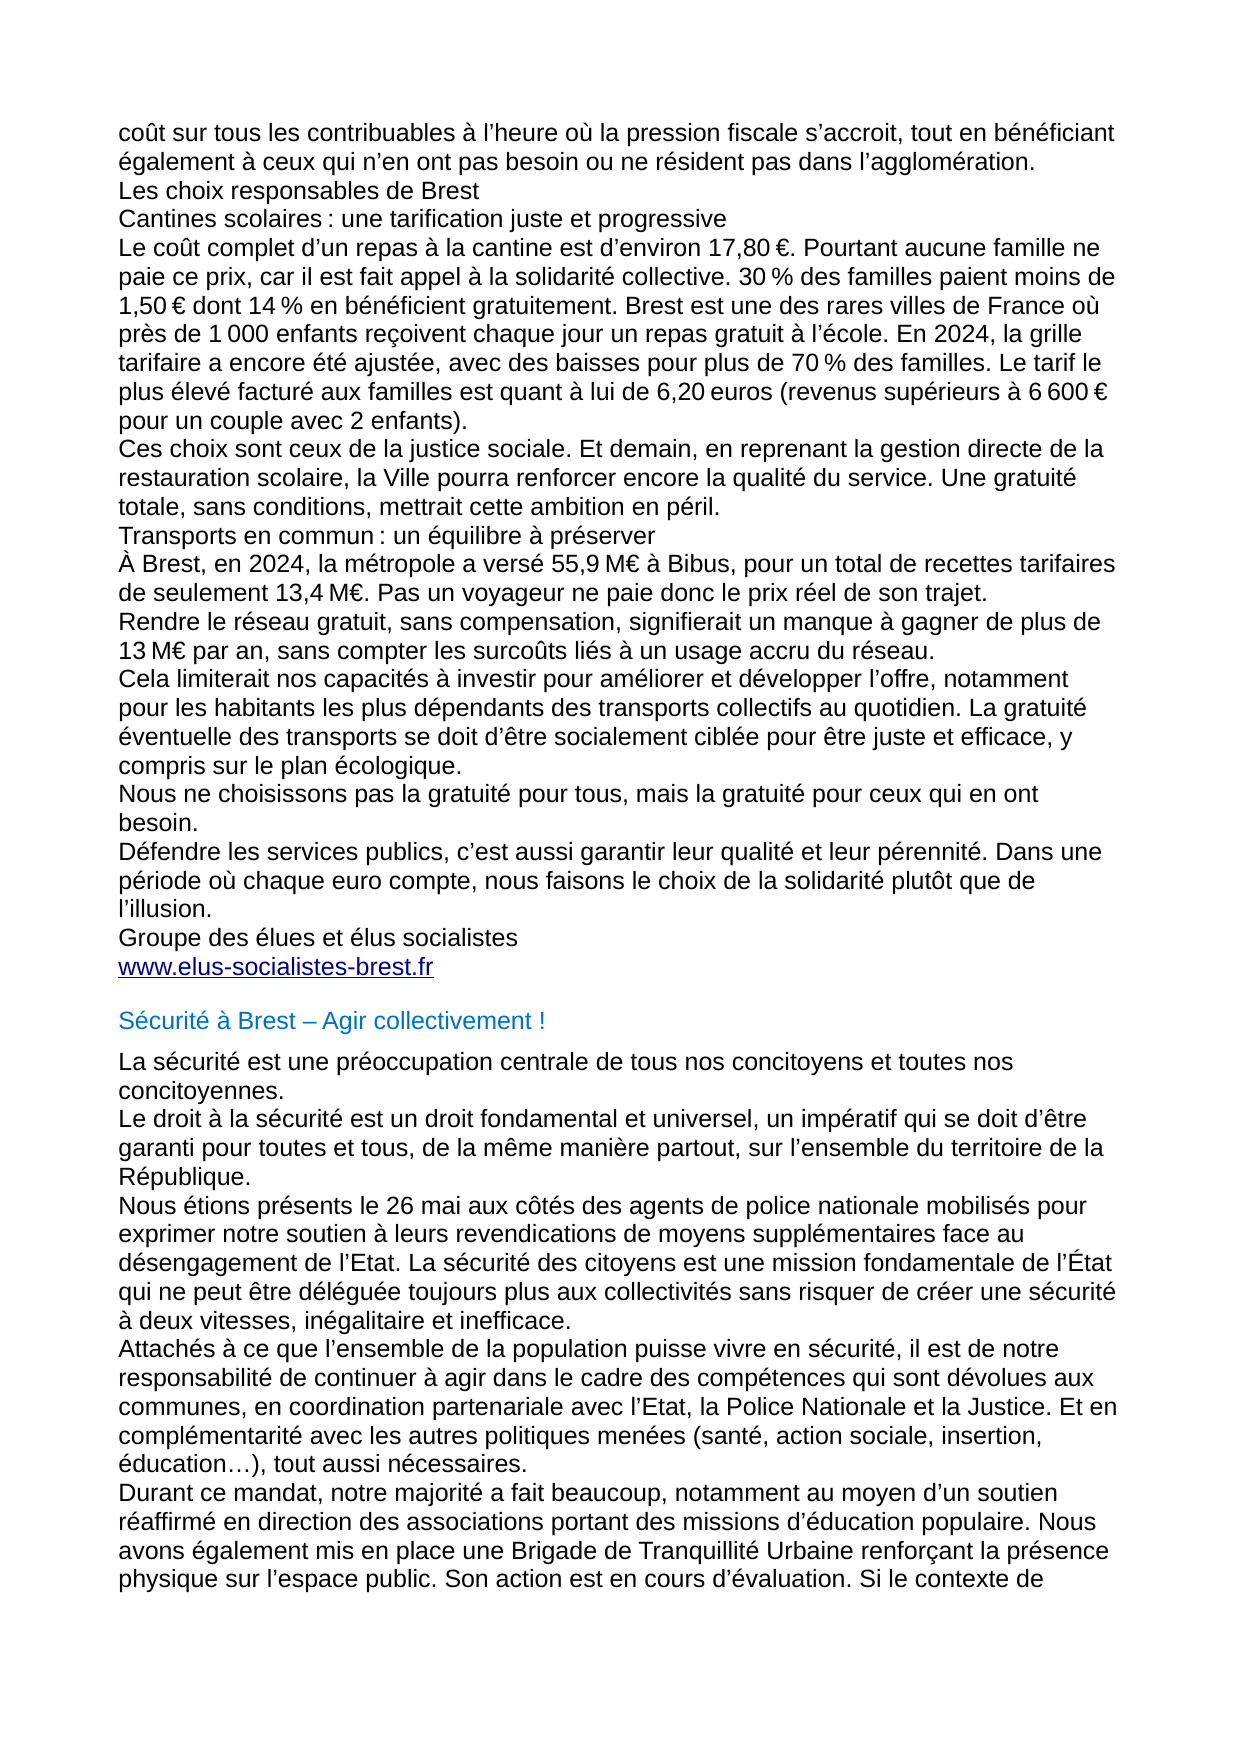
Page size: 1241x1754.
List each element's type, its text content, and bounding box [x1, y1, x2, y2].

text Attachés à ce que l’ensemble de la population puisse vivre en sécurité, il est de notre responsabilité de continuer à agir dans le cadre des compétences qui sont dévolues aux communes, en coordination partenariale avec l’Etat, la Police Nationale et la Justice. Et en complémentarité avec les autres politiques menées (santé, action sociale, insertion, éducation…), tout aussi nécessaires. [118, 1334, 1122, 1478]
text La sécurité est une préoccupation centrale de tous nos concitoyens et toutes nos concitoyennes. [118, 1047, 1122, 1104]
text Groupe des élues et élus socialistes [118, 923, 1122, 952]
text Nous étions présents le 26 mai aux côtés des agents de police nationale mobilisés pour exprimer notre soutien à leurs revendications de moyens supplémentaires face au désengagement de l’Etat. La sécurité des citoyens est une mission fondamentale de l’État qui ne peut être déléguée toujours plus aux collectivités sans risquer de créer une sécurité à deux vitesses, inégalitaire et inefficace. [118, 1191, 1122, 1334]
text Transports en commun : un équilibre à préserver [118, 521, 1122, 549]
text Ces choix sont ceux de la justice sociale. Et demain, en reprenant la gestion directe de la restauration scolaire, la Ville pourra renforcer encore la qualité du service. Une gratuité totale, sans conditions, mettrait cette ambition en péril. [118, 434, 1122, 521]
text Cela limiterait nos capacités à investir pour améliorer et développer l’offre, notamment pour les habitants les plus dépendants des transports collectifs au quotidien. La gratuité éventuelle des transports se doit d’être socialement ciblée pour être juste et efficace, y compris sur le plan écologique. [118, 664, 1122, 779]
subtitle Sécurité à Brest – Agir collectivement ! [118, 1006, 1122, 1034]
text Rendre le réseau gratuit, sans compensation, signifierait un manque à gagner de plus de 13 M€ par an, sans compter les surcoûts liés à un usage accru du réseau. [118, 607, 1122, 664]
text Cantines scolaires : une tarification juste et progressive [118, 204, 1122, 233]
text Défendre les services publics, c’est aussi garantir leur qualité et leur pérennité. Dans une période où chaque euro compte, nous faisons le choix de la solidarité plutôt que de l’illusion. [118, 837, 1122, 923]
text Les choix responsables de Brest [118, 176, 1122, 204]
text À Brest, en 2024, la métropole a versé 55,9 M€ à Bibus, pour un total de recettes tarifaires de seulement 13,4 M€. Pas un voyageur ne paie donc le prix réel de son trajet. [118, 549, 1122, 607]
text www.elus-socialistes-brest.fr [118, 952, 1122, 981]
text Le coût complet d’un repas à la cantine est d’environ 17,80 €. Pourtant aucune famille ne paie ce prix, car il est fait appel à la solidarité collective. 30 % des familles paient moins de 1,50 € dont 14 % en bénéficient gratuitement. Brest est une des rares villes de France où près de 1 000 enfants reçoivent chaque jour un repas gratuit à l’école. En 2024, la grille tarifaire a encore été ajustée, avec des baisses pour plus de 70 % des familles. Le tarif le plus élevé facturé aux familles est quant à lui de 6,20 euros (revenus supérieurs à 6 600 € pour un couple avec 2 enfants). [118, 233, 1122, 434]
text Durant ce mandat, notre majorité a fait beaucoup, notamment au moyen d’un soutien réaffirmé en direction des associations portant des missions d’éducation populaire. Nous avons également mis en place une Brigade de Tranquillité Urbaine renforçant la présence physique sur l’espace public. Son action est en cours d’évaluation. Si le contexte de [118, 1478, 1122, 1593]
text coût sur tous les contribuables à l’heure où la pression fiscale s’accroit, tout en bénéficiant également à ceux qui n’en ont pas besoin ou ne résident pas dans l’agglomération. [118, 118, 1122, 176]
text Le droit à la sécurité est un droit fondamental et universel, un impératif qui se doit d’être garanti pour toutes et tous, de la même manière partout, sur l’ensemble du territoire de la République. [118, 1104, 1122, 1191]
text Nous ne choisissons pas la gratuité pour tous, mais la gratuité pour ceux qui en ont besoin. [118, 779, 1122, 837]
